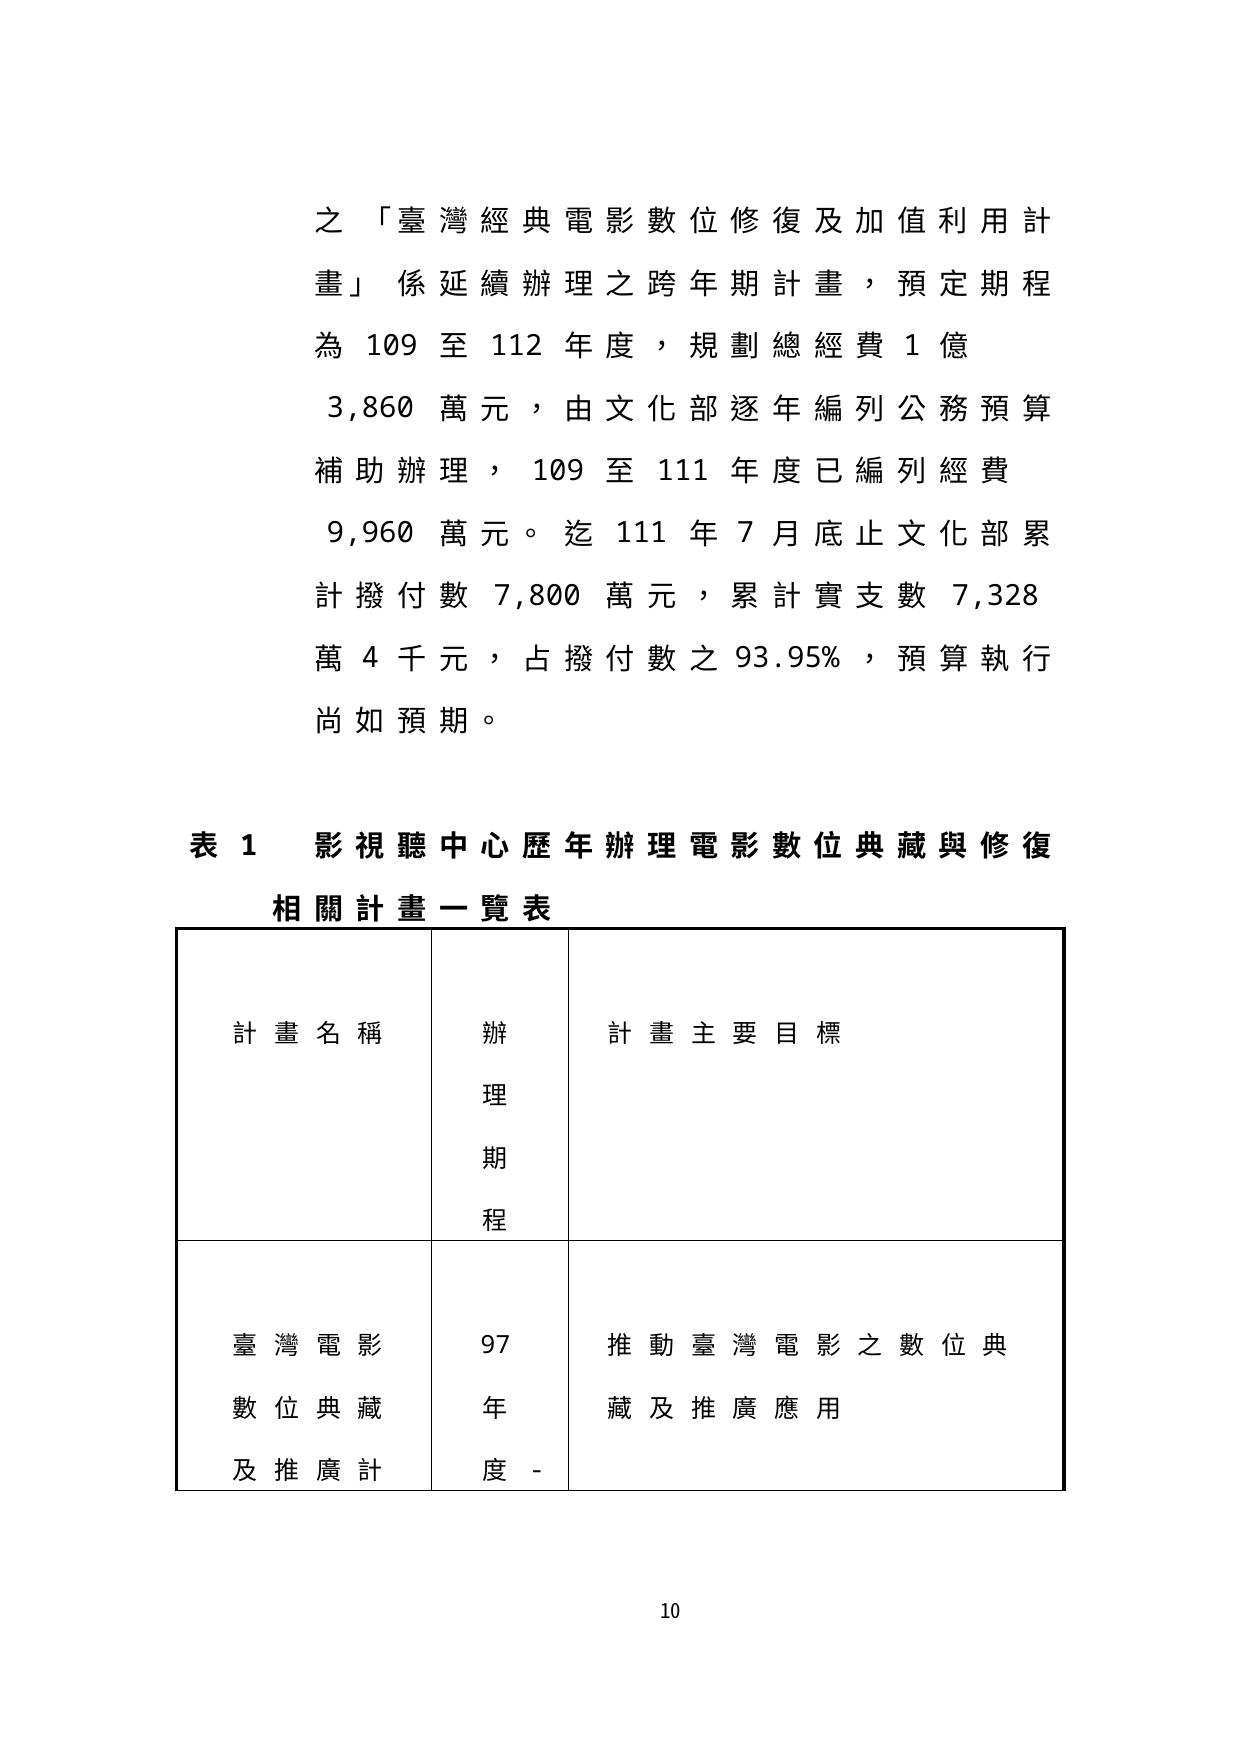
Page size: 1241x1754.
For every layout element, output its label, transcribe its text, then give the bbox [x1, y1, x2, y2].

table_header 計畫名稱 [178, 930, 431, 1240]
table_cell 推動臺灣電影之數位典藏及推廣應用 [569, 1241, 1062, 1490]
table_cell 臺灣電影數位典藏及推廣計 [178, 1241, 431, 1490]
table_header 辦理期程 [432, 930, 568, 1240]
table_header 計畫主要目標 [569, 930, 1062, 1240]
text 之「臺灣經典電影數位修復及加值利用計畫」係延續辦理之跨年期計畫，預定期程為109至112年度，規劃總經費1億3,860萬元，由文化部逐年編列公務預算補助辦理，109至111年度已編列經費9,960萬元。迄111年7月底止文化部累計撥付數7,800萬元，累計實支數7,328萬4千元，占撥付數之93.95%，預算執行尚如預期。 [271, 177, 1058, 740]
text 表1 影視聽中心歷年辦理電影數位典藏與修復相關計畫一覽表 [180, 802, 1076, 927]
table_cell 97年度- [432, 1241, 568, 1490]
